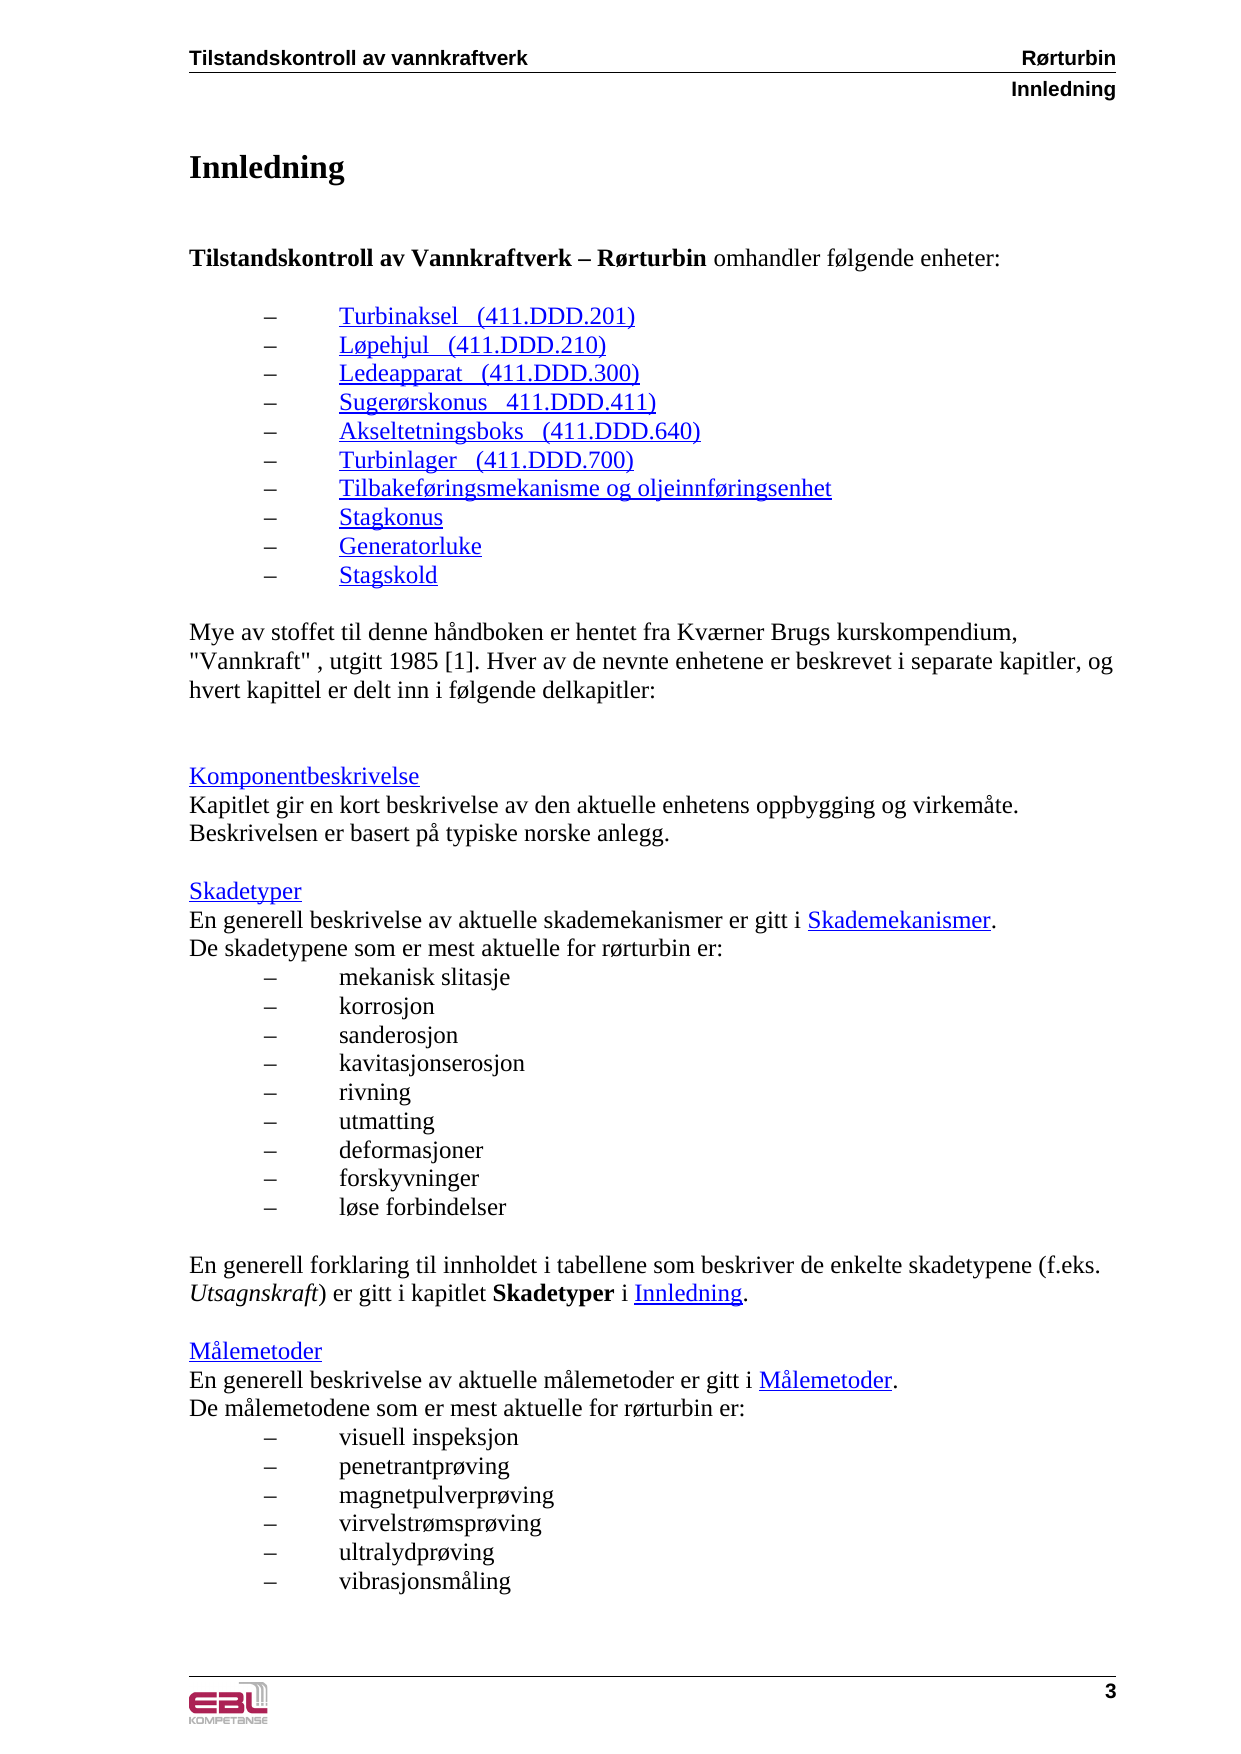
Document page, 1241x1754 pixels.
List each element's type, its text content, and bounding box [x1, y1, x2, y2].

list korrosjon [264, 991, 1116, 1020]
list penetrantprøving [264, 1451, 1116, 1480]
list Tilbakeføringsmekanisme og oljeinnføringsenhet [264, 473, 1116, 502]
list Sugerørskonus 411.DDD.411) [264, 387, 1116, 416]
list Turbinlager (411.DDD.700) [264, 445, 1116, 473]
list deformasjoner [264, 1135, 1116, 1163]
list mekanisk slitasje [264, 962, 1116, 991]
list visuell inspeksjon [264, 1422, 1116, 1451]
list Stagkonus [264, 502, 1116, 531]
text Mye av stoffet til denne håndboken er hentet fra Kværner Brugs kurskompendium, "Vannkraft" , utgitt 1985 [1]. Hver av de nevnte enhetene er beskrevet i separate kapitler, og hvert kapittel er delt inn i følgende delkapitler: [189, 617, 1116, 703]
list kavitasjonserosjon [264, 1048, 1116, 1077]
list Ledeapparat (411.DDD.300) [264, 358, 1116, 387]
list Akseltetningsboks (411.DDD.640) [264, 416, 1116, 445]
text De skadetypene som er mest aktuelle for rørturbin er: [189, 933, 1116, 962]
list Løpehjul (411.DDD.210) [264, 330, 1116, 358]
list virvelstrømsprøving [264, 1508, 1116, 1537]
text Målemetoder [189, 1336, 1116, 1365]
list forskyvninger [264, 1163, 1116, 1192]
list Turbinaksel (411.DDD.201) [264, 301, 1116, 330]
text En generell beskrivelse av aktuelle skademekanismer er gitt i Skademekanismer. [189, 905, 1116, 933]
list løse forbindelser [264, 1192, 1116, 1221]
text Innledning [189, 148, 1116, 186]
list Stagskold [264, 560, 1116, 588]
text Kapitlet gir en kort beskrivelse av den aktuelle enhetens oppbygging og virkemåte. Beskrivelsen er basert på typiske norske anlegg. [189, 790, 1116, 847]
text Tilstandskontroll av Vannkraftverk – Rørturbin omhandler følgende enheter: [189, 243, 1116, 272]
text Komponentbeskrivelse [189, 761, 1116, 790]
list rivning [264, 1077, 1116, 1106]
text De målemetodene som er mest aktuelle for rørturbin er: [189, 1393, 1116, 1422]
text Skadetyper [189, 876, 1116, 905]
list magnetpulverprøving [264, 1480, 1116, 1508]
list utmatting [264, 1106, 1116, 1135]
picture [189, 1682, 268, 1724]
list sanderosjon [264, 1020, 1116, 1048]
text En generell forklaring til innholdet i tabellene som beskriver de enkelte skadetypene (f.eks. Utsagnskraft) er gitt i kapitlet Skadetyper i Innledning. [189, 1250, 1116, 1307]
list vibrasjonsmåling [264, 1566, 1116, 1595]
list ultralydprøving [264, 1537, 1116, 1566]
text En generell beskrivelse av aktuelle målemetoder er gitt i Målemetoder. [189, 1365, 1116, 1393]
list Generatorluke [264, 531, 1116, 560]
